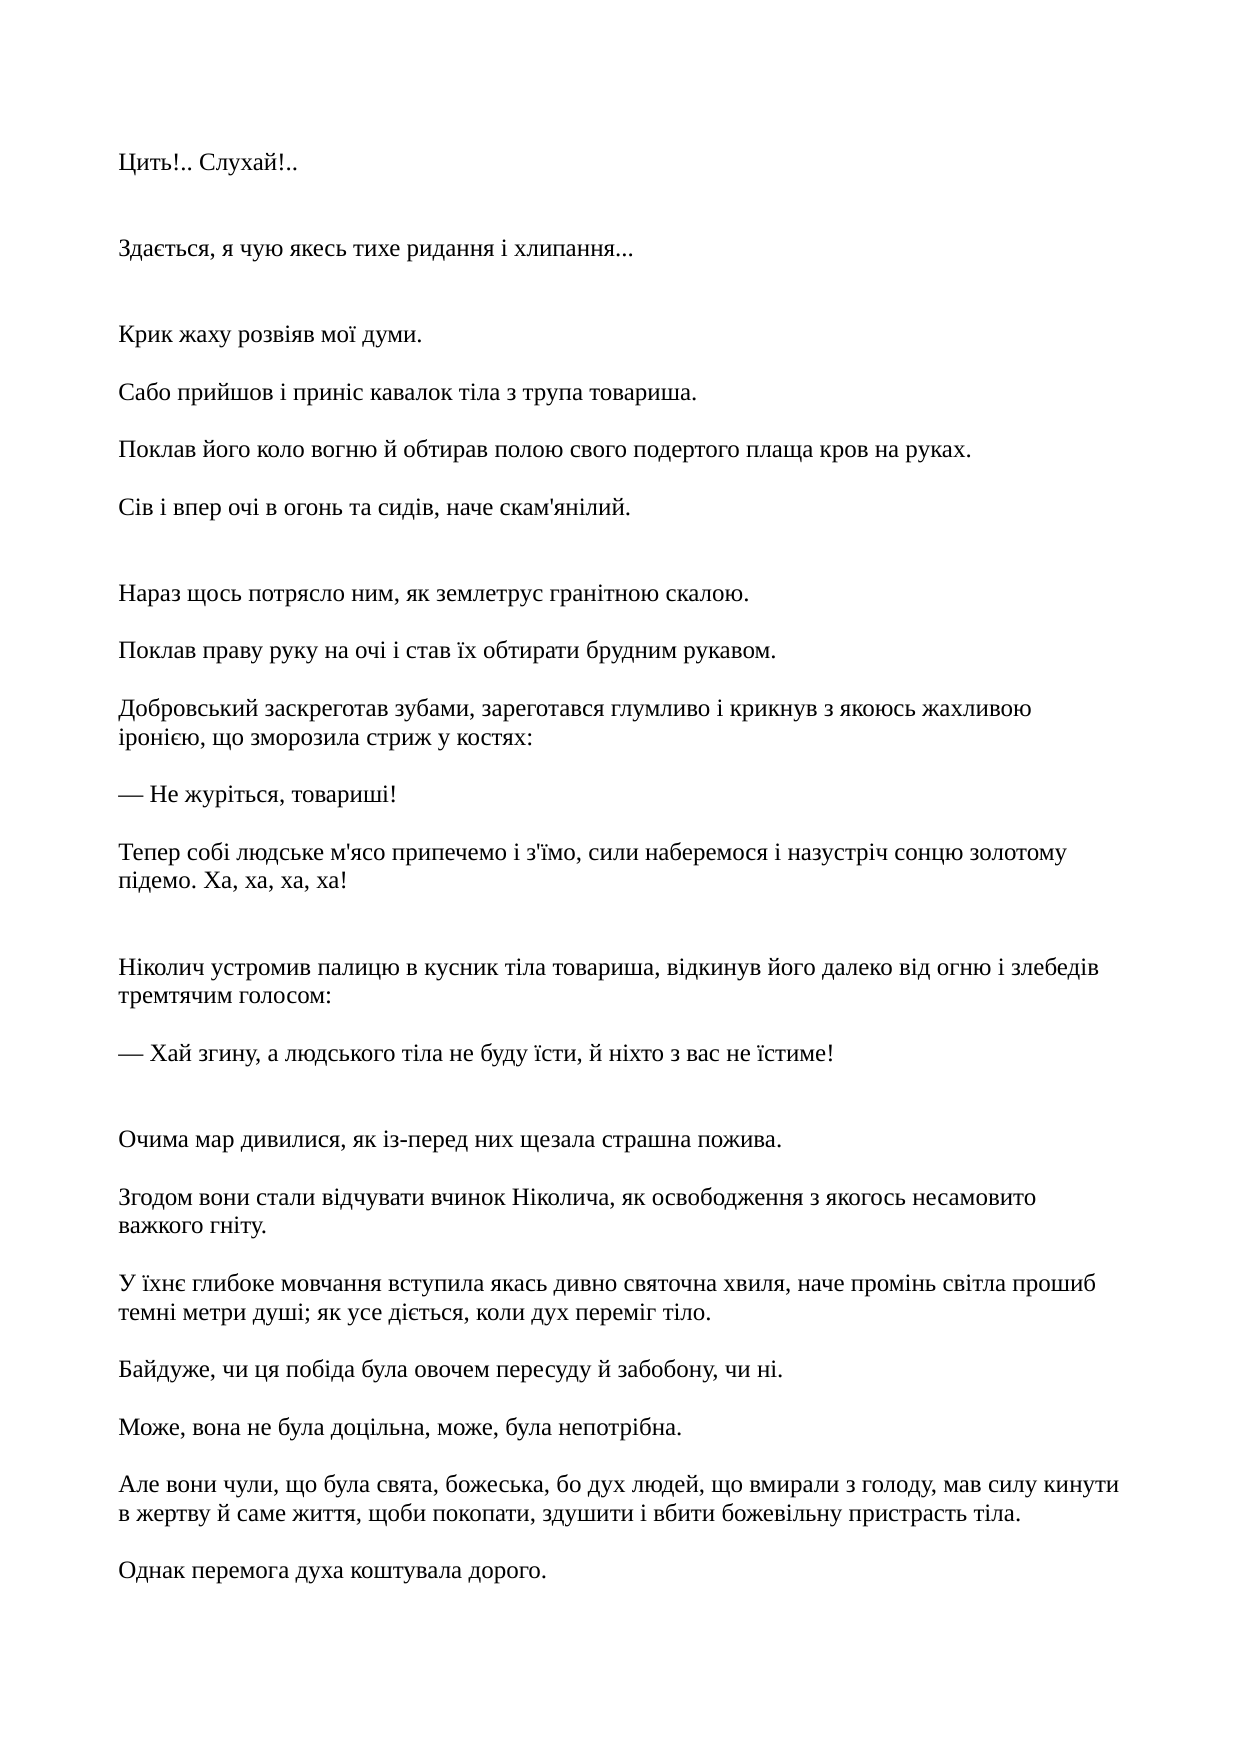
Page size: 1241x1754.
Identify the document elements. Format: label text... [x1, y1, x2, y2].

text — Не журіться, товариші! [118, 779, 1122, 808]
text Поклав праву руку на очі і став їх обтирати брудним рукавом. [118, 636, 1122, 664]
text Крик жаху розвіяв мої думи. [118, 319, 1122, 348]
text Згодом вони стали відчувати вчинок Ніколича, як освободження з якогось несамовито важкого гніту. [118, 1182, 1122, 1239]
text Може, вона не була доцільна, може, була непотрібна. [118, 1412, 1122, 1441]
text Однак перемога духа коштувала дорого. [118, 1556, 1122, 1584]
text Тепер собі людське м'ясо припечемо і з'їмо, сили наберемося і назустріч сонцю золотому підемо. Ха, ха, ха, ха! [118, 837, 1122, 894]
text Поклав його коло вогню й обтирав полою свого подертого плаща кров на руках. [118, 434, 1122, 463]
text Здається, я чую якесь тихе ридання і хлипання... [118, 233, 1122, 262]
text У їхнє глибоке мовчання вступила якась дивно святочна хвиля, наче промінь світла прошиб темні метри душі; як усе діється, коли дух переміг тіло. [118, 1268, 1122, 1326]
text Сабо прийшов і приніс кавалок тіла з трупа товариша. [118, 377, 1122, 406]
text Очима мар дивилися, як із-перед них щезала страшна пожива. [118, 1124, 1122, 1153]
text Але вони чули, що була свята, божеська, бо дух людей, що вмирали з голоду, мав силу кинути в жертву й саме життя, щоби покопати, здушити і вбити божевільну пристрасть тіла. [118, 1469, 1122, 1527]
text Цить!.. Слухай!.. [118, 147, 1122, 176]
text — Хай згину, а людського тіла не буду їсти, й ніхто з вас не їстиме! [118, 1038, 1122, 1067]
text Байдуже, чи ця побіда була овочем пересуду й забобону, чи ні. [118, 1354, 1122, 1383]
text Нараз щось потрясло ним, як землетрус гранітною скалою. [118, 578, 1122, 607]
text Добровський заскреготав зубами, зареготався глумливо і крикнув з якоюсь жахливою іронією, що зморозила стриж у костях: [118, 693, 1122, 751]
text Ніколич устромив палицю в кусник тіла товариша, відкинув його далеко від огню і злебедів тремтячим голосом: [118, 952, 1122, 1009]
text Сів і впер очі в огонь та сидів, наче скам'янілий. [118, 492, 1122, 521]
